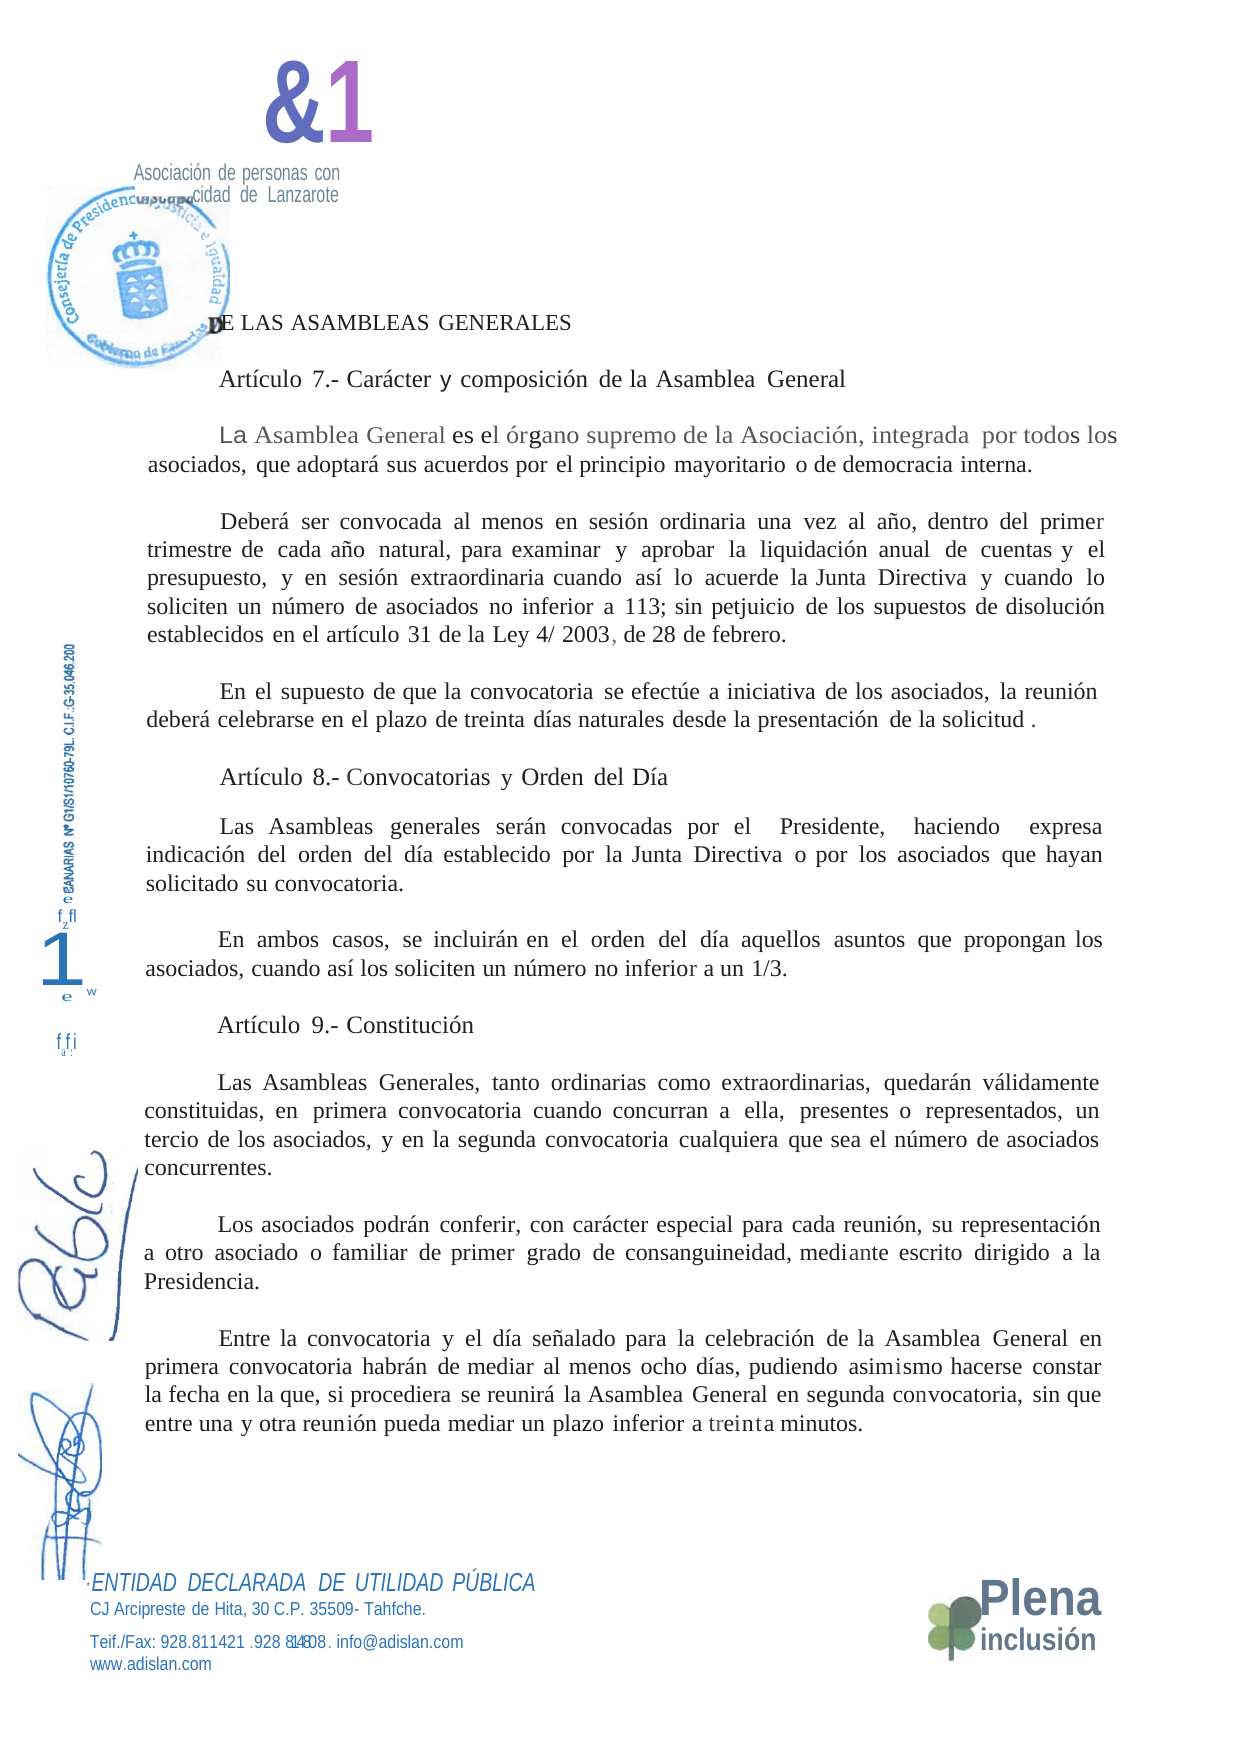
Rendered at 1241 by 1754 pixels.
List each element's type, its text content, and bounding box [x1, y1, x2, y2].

text Artículo 7.- Carácter y composición de la Asamblea General [218, 364, 1119, 393]
text e [4, 896, 131, 906]
text fzfl [4, 906, 130, 926]
text Deberá ser convocada al menos en sesión ordinaria una vez al año, dentro del primer trimestre de cada año natural, para examinar y aprobar la liquidación anual de cuentas y el presupuesto, y en sesión extraordinaria cuando así lo acuerde la Junta Directiva y cuando lo soliciten un número de asociados no inferior a 113; sin petjuicio de los supuestos de disolución establecidos en el artículo 31 de la Ley 4/ 2003, de 28 de febrero. [147, 507, 1105, 648]
text E LAS ASAMBLEAS GENERALES [220, 309, 1119, 336]
text Entre la convocatoria y el día señalado para la celebración de la Asamblea General en primera convocatoria habrán de mediar al menos ocho días, pudiendo asimismo hacerse constar la fecha en la que, si procediera se reunirá la Asamblea General en segunda convocatoria, sin que entre una y otra reunión pueda mediar un plazo inferior a treinta minutos. [144, 1323, 1102, 1436]
text Las Asambleas generales serán convocadas por el Presidente, haciendo expresa indicación del orden del día establecido por la Junta Directiva o por los asociados que hayan solicitado su convocatoria. [146, 812, 1103, 896]
text e [61, 1000, 73, 1004]
text asociados, que adoptará sus acuerdos por el principio mayoritario o de democracia interna. [148, 450, 1119, 478]
text 1w [4, 926, 128, 1000]
text w [4, 884, 130, 896]
text En el supuesto de que la convocatoria se efectúe a iniciativa de los asociados, la reunión deberá celebrarse en el plazo de treinta días naturales desde la presentación de la solicitud . [146, 677, 1103, 733]
subtitle Plena [979, 1567, 1119, 1626]
text Los asociados podrán conferir, con carácter especial para cada reunión, su representación a otro asociado o familiar de primer grado de consanguineidad, mediante escrito dirigido a la Presidencia. [144, 1210, 1101, 1294]
text &1 [262, 42, 1119, 167]
text cidad de Lanzarote [192, 184, 1119, 207]
text La Asamblea General es el órgano supremo de la Asociación, integrada por todos los [219, 420, 1119, 449]
picture [16, 1148, 138, 1341]
picture [46, 186, 230, 369]
text Artículo 8.- Convocatorias y Orden del Día [219, 762, 1119, 791]
picture [18, 1383, 102, 1580]
text Asociación de personas con [133, 167, 1119, 184]
text Artículo 9.- Constitución [217, 1010, 1119, 1039]
text faf:i [4, 1029, 128, 1059]
subtitle ·ENTIDAD DECLARADA DE UTILIDAD PÚBLICA [85, 1567, 539, 1597]
text En ambos casos, se incluirán en el orden del día aquellos asuntos que propongan los asociados, cuando así los soliciten un número no inferior a un 1/3. [145, 925, 1103, 981]
picture [60, 642, 77, 884]
picture [928, 1596, 982, 1661]
text Las Asambleas Generales, tanto ordinarias como extraordinarias, quedarán válidamente constituidas, en primera convocatoria cuando concurran a ella, presentes o representados, un tercio de los asociados, y en la segunda convocatoria cualquiera que sea el número de asociados concurrentes. [144, 1068, 1100, 1181]
text CJ Arcipreste de Hita, 30 C.P. 35509- Tahfche. [90, 1598, 539, 1619]
